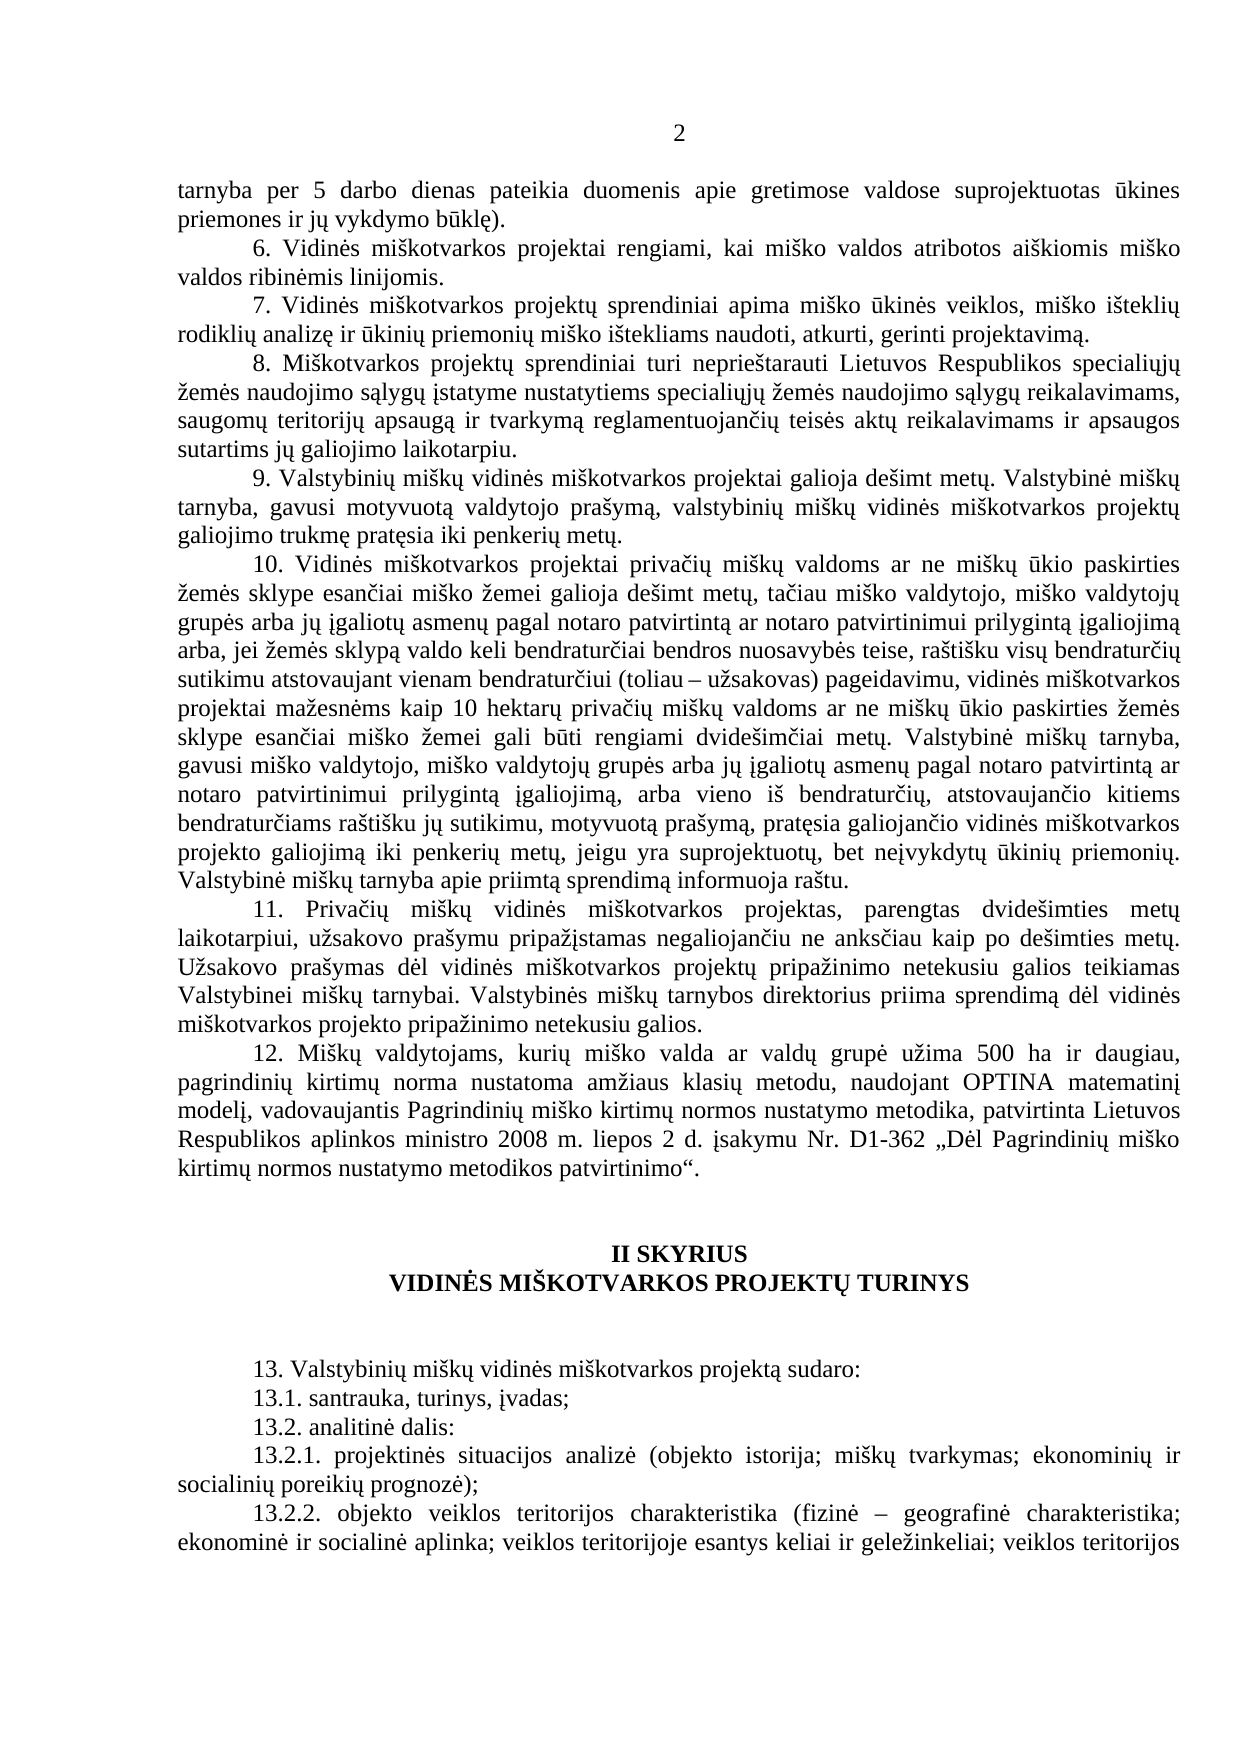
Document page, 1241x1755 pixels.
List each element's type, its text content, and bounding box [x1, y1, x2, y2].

text 11. Privačių miškų vidinės miškotvarkos projektas, parengtas dvidešimties metų laikotarpiui, užsakovo prašymu pripažįstamas negaliojančiu ne anksčiau kaip po dešimties metų. Užsakovo prašymas dėl vidinės miškotvarkos projektų pripažinimo netekusiu galios teikiamas Valstybinei miškų tarnybai. Valstybinės miškų tarnybos direktorius priima sprendimą dėl vidinės miškotvarkos projekto pripažinimo netekusiu galios. [177, 894, 1181, 1038]
text 13. Valstybinių miškų vidinės miškotvarkos projektą sudaro: [177, 1354, 1181, 1383]
text 9. Valstybinių miškų vidinės miškotvarkos projektai galioja dešimt metų. Valstybinė miškų tarnyba, gavusi motyvuotą valdytojo prašymą, valstybinių miškų vidinės miškotvarkos projektų galiojimo trukmę pratęsia iki penkerių metų. [177, 463, 1181, 549]
text 13.1. santrauka, turinys, įvadas; [177, 1383, 1181, 1412]
text VIDINĖS MIŠKOTVARKOS PROJEKTŲ TURINYS [177, 1268, 1181, 1297]
text II SKYRIUS [177, 1239, 1181, 1268]
text 6. Vidinės miškotvarkos projektai rengiami, kai miško valdos atribotos aiškiomis miško valdos ribinėmis linijomis. [177, 233, 1181, 290]
text 7. Vidinės miškotvarkos projektų sprendiniai apima miško ūkinės veiklos, miško išteklių rodiklių analizę ir ūkinių priemonių miško ištekliams naudoti, atkurti, gerinti projektavimą. [177, 290, 1181, 348]
text tarnyba per 5 darbo dienas pateikia duomenis apie gretimose valdose suprojektuotas ūkines priemones ir jų vykdymo būklę). [177, 175, 1181, 233]
text 8. Miškotvarkos projektų sprendiniai turi neprieštarauti Lietuvos Respublikos specialiųjų žemės naudojimo sąlygų įstatyme nustatytiems specialiųjų žemės naudojimo sąlygų reikalavimams, saugomų teritorijų apsaugą ir tvarkymą reglamentuojančių teisės aktų reikalavimams ir apsaugos sutartims jų galiojimo laikotarpiu. [177, 348, 1181, 463]
text 13.2.1. projektinės situacijos analizė (objekto istorija; miškų tvarkymas; ekonominių ir socialinių poreikių prognozė); [177, 1440, 1181, 1498]
text 13.2.2. objekto veiklos teritorijos charakteristika (fizinė – geografinė charakteristika; ekonominė ir socialinė aplinka; veiklos teritorijoje esantys keliai ir geležinkeliai; veiklos teritorijos [177, 1498, 1181, 1555]
text 10. Vidinės miškotvarkos projektai privačių miškų valdoms ar ne miškų ūkio paskirties žemės sklype esančiai miško žemei galioja dešimt metų, tačiau miško valdytojo, miško valdytojų grupės arba jų įgaliotų asmenų pagal notaro patvirtintą ar notaro patvirtinimui prilygintą įgaliojimą arba, jei žemės sklypą valdo keli bendraturčiai bendros nuosavybės teise, raštišku visų bendraturčių sutikimu atstovaujant vienam bendraturčiui (toliau – užsakovas) pageidavimu, vidinės miškotvarkos projektai mažesnėms kaip 10 hektarų privačių miškų valdoms ar ne miškų ūkio paskirties žemės sklype esančiai miško žemei gali būti rengiami dvidešimčiai metų. Valstybinė miškų tarnyba, gavusi miško valdytojo, miško valdytojų grupės arba jų įgaliotų asmenų pagal notaro patvirtintą ar notaro patvirtinimui prilygintą įgaliojimą, arba vieno iš bendraturčių, atstovaujančio kitiems bendraturčiams raštišku jų sutikimu, motyvuotą prašymą, pratęsia galiojančio vidinės miškotvarkos projekto galiojimą iki penkerių metų, jeigu yra suprojektuotų, bet neįvykdytų ūkinių priemonių. Valstybinė miškų tarnyba apie priimtą sprendimą informuoja raštu. [177, 549, 1181, 894]
text 12. Miškų valdytojams, kurių miško valda ar valdų grupė užima 500 ha ir daugiau, pagrindinių kirtimų norma nustatoma amžiaus klasių metodu, naudojant OPTINA matematinį modelį, vadovaujantis Pagrindinių miško kirtimų normos nustatymo metodika, patvirtinta Lietuvos Respublikos aplinkos ministro 2008 m. liepos 2 d. įsakymu Nr. D1-362 „Dėl Pagrindinių miško kirtimų normos nustatymo metodikos patvirtinimo“. [177, 1038, 1181, 1182]
text 13.2. analitinė dalis: [177, 1412, 1181, 1440]
